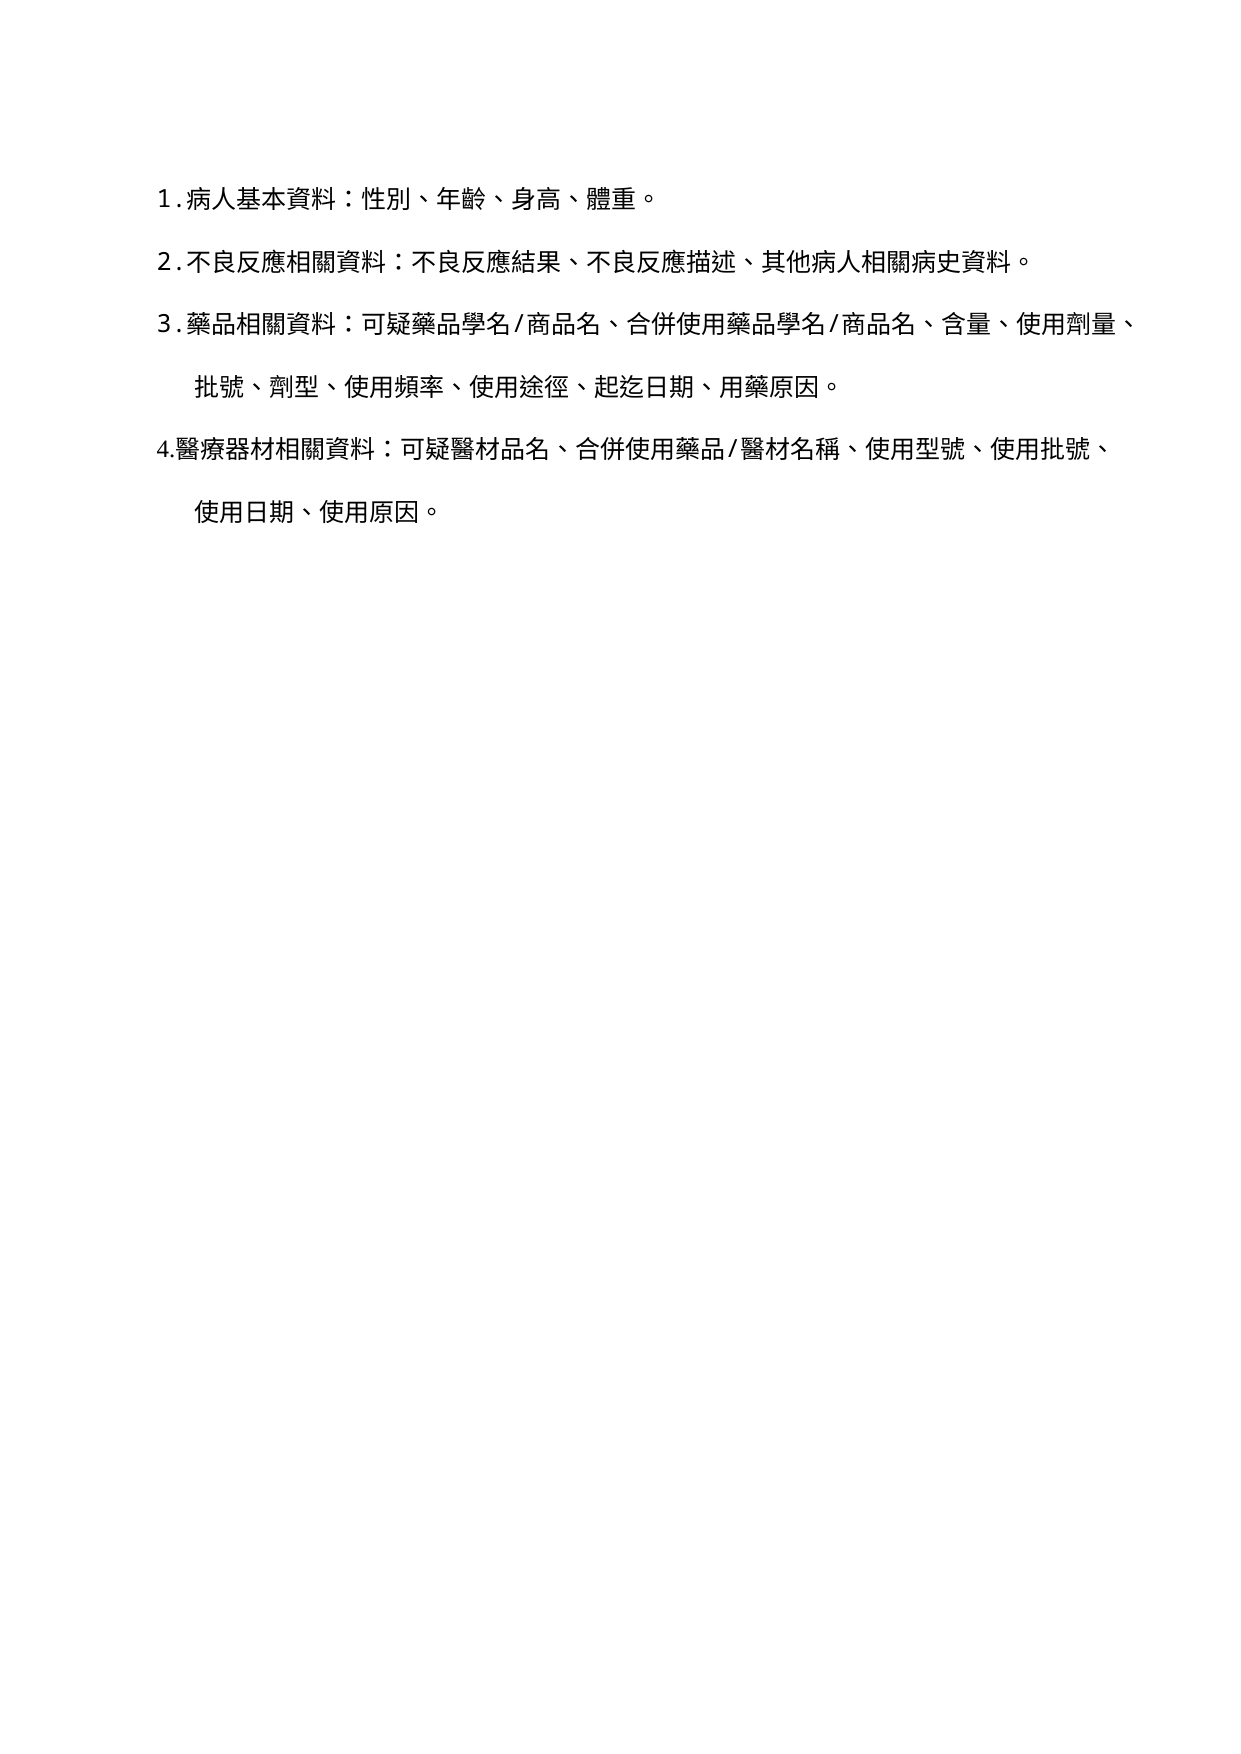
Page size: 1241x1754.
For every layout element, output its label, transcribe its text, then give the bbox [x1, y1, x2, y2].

list 藥品相關資料：可疑藥品學名/商品名、合併使用藥品學名/商品名、含量、使用劑量、批號、劑型、使用頻率、使用途徑、起迄日期、用藥原因。 [156, 281, 1137, 406]
list 不良反應相關資料：不良反應結果、不良反應描述、其他病人相關病史資料。 [156, 219, 1137, 281]
list 病人基本資料：性別、年齡、身高、體重。 [156, 156, 1137, 219]
list 醫療器材相關資料：可疑醫材品名、合併使用藥品/醫材名稱、使用型號、使用批號、使用日期、使用原因。 [156, 406, 1137, 531]
